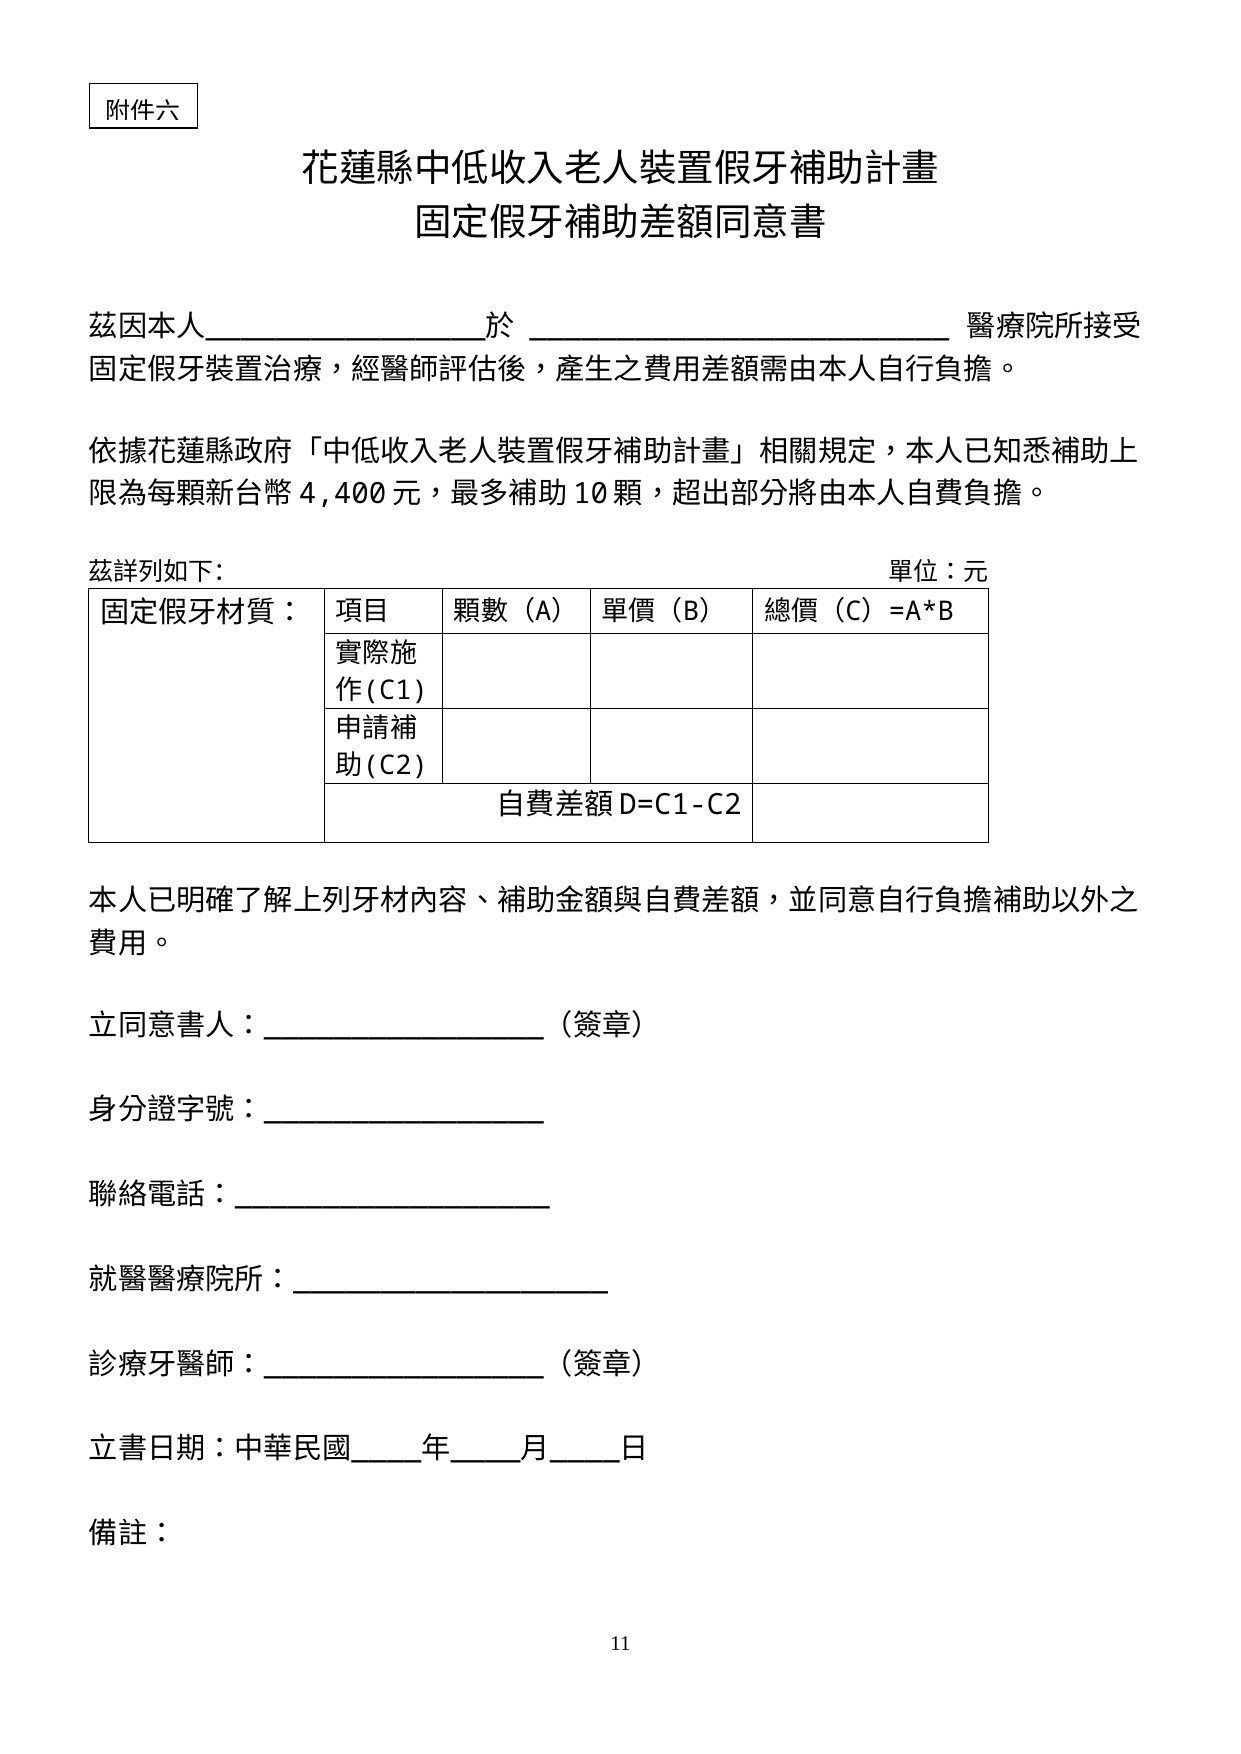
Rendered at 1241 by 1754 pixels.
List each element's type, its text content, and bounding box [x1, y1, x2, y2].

table_header 項目 [325, 589, 442, 633]
table_header 固定假牙材質： [89, 589, 324, 842]
table_cell [591, 709, 752, 782]
text 本人已明確了解上列牙材內容、補助金額與自費差額，並同意自行負擔補助以外之費用。 [89, 843, 1152, 1001]
table_header 總價（C）=A*B [753, 589, 988, 633]
table_cell 自費差額D=C1-C2 [325, 784, 752, 842]
text 茲因本人________________於 ________________________ 醫療院所接受固定假牙裝置治療，經醫師評估後，產生之費用差額需由本人自行負擔。 依據花蓮縣政府「中低收入老人裝置假牙補助計畫」相關規定，本人已知悉補助上限為每顆新台幣4,400元，最多補助10顆，超出部分將由本人自費負擔。 茲詳列如下： 單位：元 [89, 303, 1152, 588]
table_cell [443, 709, 590, 782]
text 立同意書人：________________（簽章） [89, 1001, 1152, 1043]
text 身分證字號：________________ [89, 1086, 1152, 1128]
text 診療牙醫師：________________（簽章） [89, 1340, 1152, 1383]
table_cell [443, 634, 590, 708]
table_cell 實際施作(C1) [325, 634, 442, 708]
table_header 顆數（A） [443, 589, 590, 633]
text 立書日期：中華民國____年____月____日 備註： [89, 1425, 1152, 1552]
text 附件六 [105, 92, 182, 119]
table_header 單價（B） [591, 589, 752, 633]
table_cell [753, 784, 988, 842]
text 花蓮縣中低收入老人裝置假牙補助計畫 固定假牙補助差額同意書 [89, 137, 1152, 246]
table_cell 申請補助(C2) [325, 709, 442, 782]
table_cell [753, 709, 988, 782]
text 就醫醫療院所：__________________ [89, 1256, 1152, 1298]
text 聯絡電話：__________________ [89, 1171, 1152, 1213]
table_cell [753, 634, 988, 708]
table_cell [591, 634, 752, 708]
